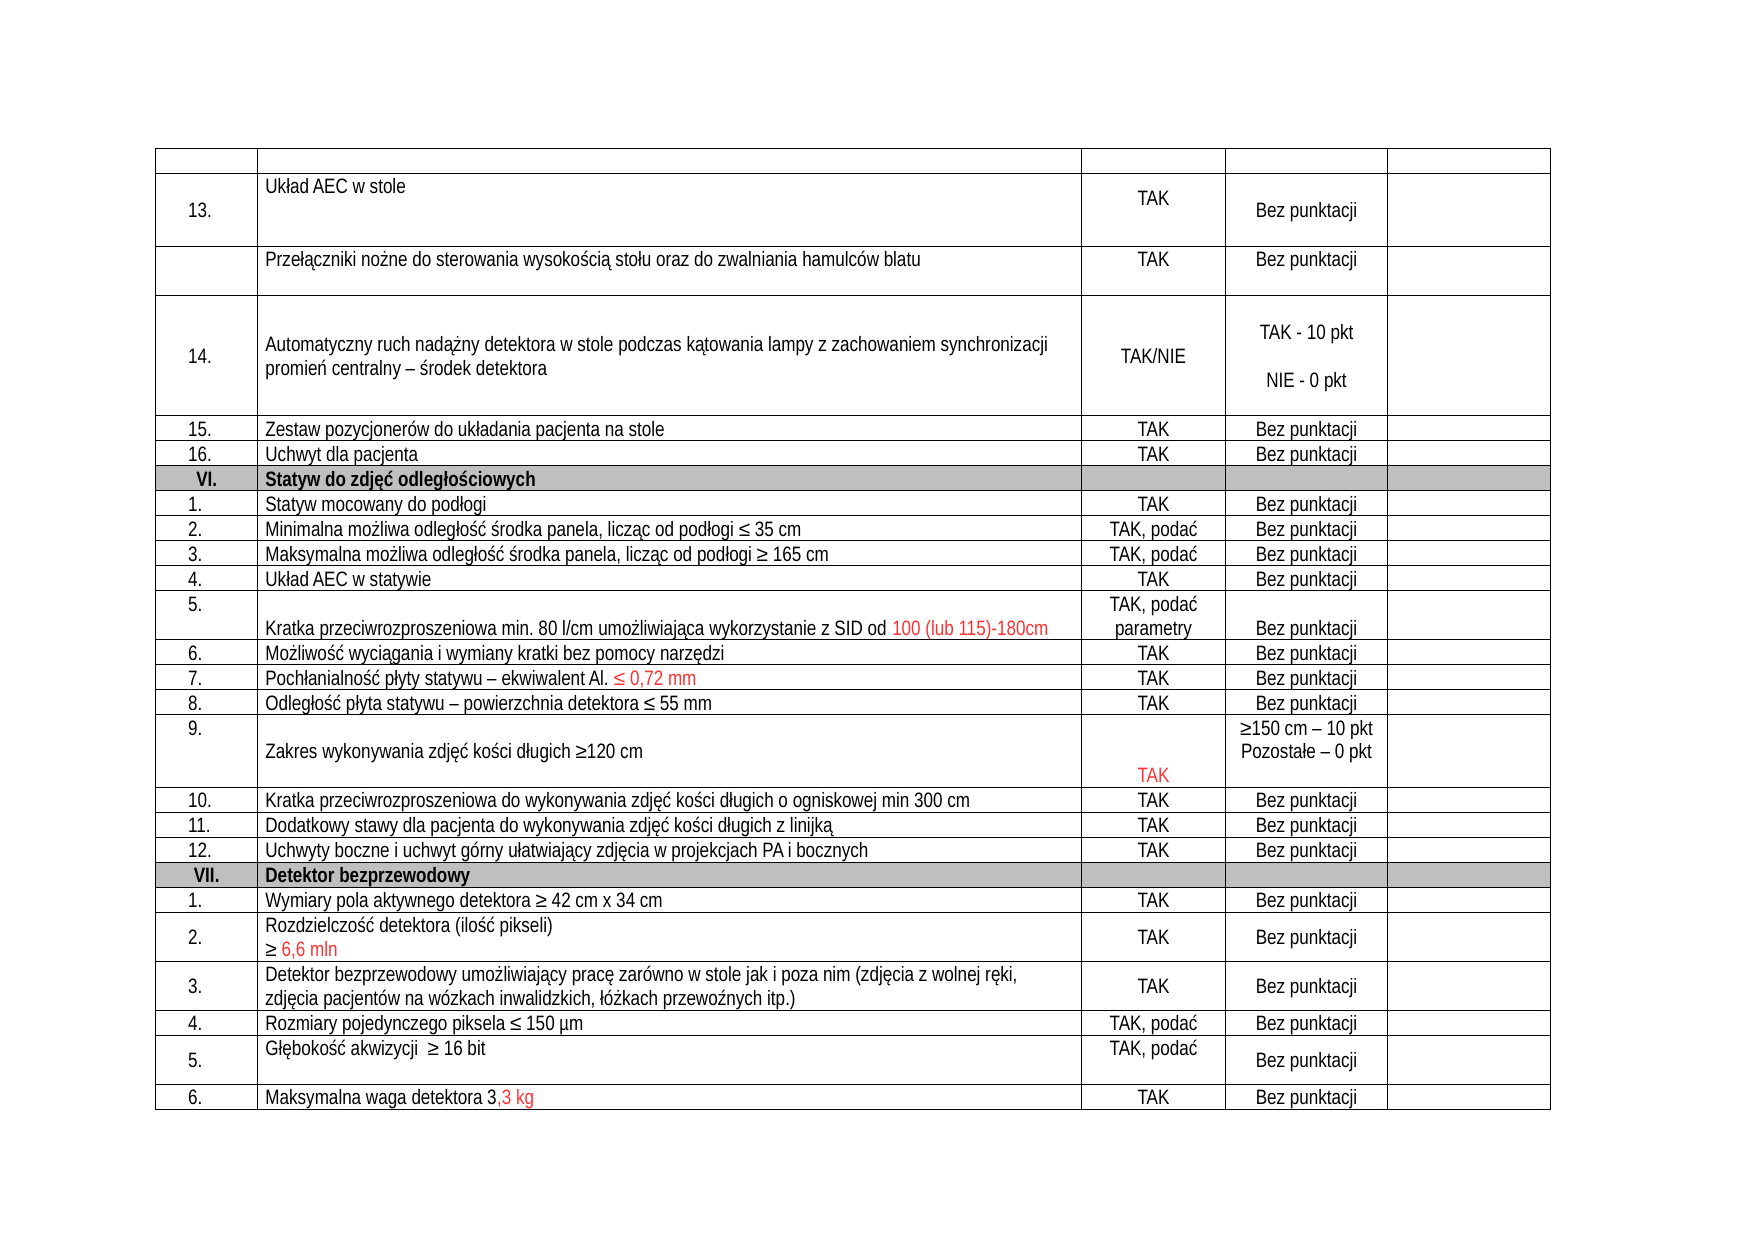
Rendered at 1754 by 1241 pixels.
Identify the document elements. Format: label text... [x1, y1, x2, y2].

table_cell Bez punktacji [1226, 541, 1387, 565]
table_cell TAK [1082, 665, 1225, 689]
table_cell Bez punktacji [1226, 813, 1387, 837]
table_cell Rozdzielczość detektora (ilość pikseli) ≥ 6,6 mln [258, 913, 1081, 961]
table_cell Rozmiary pojedynczego piksela ≤ 150 µm [258, 1011, 1081, 1035]
table_cell Bez punktacji [1226, 838, 1387, 862]
table_cell [1388, 665, 1550, 689]
table_cell ≥150 cm – 10 pkt Pozostałe – 0 pkt [1226, 715, 1387, 787]
table_cell [156, 1036, 257, 1084]
table_cell Kratka przeciwrozproszeniowa min. 80 l/cm umożliwiająca wykorzystanie z SID od 100 (lub 115)-180cm [258, 591, 1081, 639]
table_cell [156, 813, 257, 837]
table_cell Zestaw pozycjonerów do układania pacjenta na stole [258, 416, 1081, 440]
table_cell TAK [1082, 838, 1225, 862]
table_cell [1388, 1085, 1550, 1109]
table_cell Bez punktacji [1226, 591, 1387, 639]
table_cell Bez punktacji [1226, 913, 1387, 961]
table_cell Detektor bezprzewodowy [258, 863, 1081, 887]
table_cell [156, 640, 257, 664]
table_cell [156, 665, 257, 689]
table_cell [1388, 962, 1550, 1010]
table_cell [156, 149, 257, 173]
table_cell Głębokość akwizycji ≥ 16 bit [258, 1036, 1081, 1084]
table_cell [156, 416, 257, 440]
table_cell TAK, podać [1082, 1011, 1225, 1035]
table_cell Bez punktacji [1226, 1085, 1387, 1109]
table_cell [1388, 247, 1550, 294]
table_cell TAK, podać parametry [1082, 591, 1225, 639]
table_cell Automatyczny ruch nadążny detektora w stole podczas kątowania lampy z zachowaniem synchronizacji promień centralny – środek detektora [258, 296, 1081, 415]
table_cell [1388, 541, 1550, 565]
table_cell TAK [1082, 247, 1225, 294]
table_cell [1388, 788, 1550, 812]
table_cell Układ AEC w statywie [258, 566, 1081, 590]
table_cell Bez punktacji [1226, 441, 1387, 465]
table_cell [1388, 690, 1550, 714]
table_cell Bez punktacji [1226, 690, 1387, 714]
table_cell Możliwość wyciągania i wymiany kratki bez pomocy narzędzi [258, 640, 1081, 664]
table_cell Odległość płyta statywu – powierzchnia detektora ≤ 55 mm [258, 690, 1081, 714]
table_cell TAK [1082, 888, 1225, 912]
table_cell [1388, 566, 1550, 590]
table_cell TAK, podać [1082, 1036, 1225, 1084]
table_cell TAK/NIE [1082, 296, 1225, 415]
table_cell [156, 1011, 257, 1035]
table_cell Bez punktacji [1226, 174, 1387, 246]
table_cell TAK [1082, 1085, 1225, 1109]
table_cell [156, 888, 257, 912]
table_cell Przełączniki nożne do sterowania wysokością stołu oraz do zwalniania hamulców blatu [258, 247, 1081, 294]
table_cell [156, 247, 257, 294]
table_cell TAK [1082, 715, 1225, 787]
table_cell Detektor bezprzewodowy umożliwiający pracę zarówno w stole jak i poza nim (zdjęcia z wolnej ręki, zdjęcia pacjentów na wózkach inwalidzkich, łóżkach przewoźnych itp.) [258, 962, 1081, 1010]
table_cell [1388, 888, 1550, 912]
table_cell Minimalna możliwa odległość środka panela, licząc od podłogi ≤ 35 cm [258, 516, 1081, 540]
table_cell TAK [1082, 640, 1225, 664]
table_cell [1388, 863, 1550, 887]
table_cell TAK [1082, 813, 1225, 837]
table_cell [1388, 516, 1550, 540]
table_cell [156, 591, 257, 639]
table_cell [1388, 1011, 1550, 1035]
table_cell [156, 913, 257, 961]
table_cell [156, 516, 257, 540]
table_cell [1388, 813, 1550, 837]
table_cell [1082, 149, 1225, 173]
table_cell [1388, 296, 1550, 415]
table_cell TAK, podać [1082, 516, 1225, 540]
table_cell [156, 491, 257, 515]
table_cell Bez punktacji [1226, 566, 1387, 590]
table_cell [1082, 863, 1225, 887]
table_cell [1388, 174, 1550, 246]
table_cell Bez punktacji [1226, 788, 1387, 812]
table_cell Uchwyty boczne i uchwyt górny ułatwiający zdjęcia w projekcjach PA i bocznych [258, 838, 1081, 862]
table_cell [1388, 838, 1550, 862]
table_cell [1226, 149, 1387, 173]
table_cell [1226, 863, 1387, 887]
table_cell Kratka przeciwrozproszeniowa do wykonywania zdjęć kości długich o ogniskowej min 300 cm [258, 788, 1081, 812]
table_cell Dodatkowy stawy dla pacjenta do wykonywania zdjęć kości długich z linijką [258, 813, 1081, 837]
table_cell [156, 541, 257, 565]
table_cell [1388, 640, 1550, 664]
table_cell TAK [1082, 690, 1225, 714]
table_cell [1388, 1036, 1550, 1084]
table_cell [1388, 466, 1550, 490]
table_cell [1082, 466, 1225, 490]
table_cell TAK [1082, 491, 1225, 515]
table_cell Bez punktacji [1226, 1011, 1387, 1035]
table_cell Statyw do zdjęć odległościowych [258, 466, 1081, 490]
table_cell Statyw mocowany do podłogi [258, 491, 1081, 515]
table_cell VI. [156, 466, 257, 490]
table_cell Maksymalna możliwa odległość środka panela, licząc od podłogi ≥ 165 cm [258, 541, 1081, 565]
table_cell [156, 296, 257, 415]
table_cell Uchwyt dla pacjenta [258, 441, 1081, 465]
table_cell [1388, 416, 1550, 440]
table_cell Bez punktacji [1226, 640, 1387, 664]
table_cell [1388, 591, 1550, 639]
table_cell [156, 441, 257, 465]
table_cell [156, 715, 257, 787]
table_cell TAK [1082, 788, 1225, 812]
table_cell [156, 566, 257, 590]
table_cell TAK [1082, 416, 1225, 440]
table_cell VII. [156, 863, 257, 887]
table_cell Bez punktacji [1226, 1036, 1387, 1084]
table_cell Układ AEC w stole [258, 174, 1081, 246]
table_cell TAK [1082, 441, 1225, 465]
table_cell TAK - 10 pkt NIE - 0 pkt [1226, 296, 1387, 415]
table_cell TAK, podać [1082, 541, 1225, 565]
table_cell TAK [1082, 174, 1225, 246]
table_cell Wymiary pola aktywnego detektora ≥ 42 cm x 34 cm [258, 888, 1081, 912]
table_cell [1388, 149, 1550, 173]
table_cell [156, 838, 257, 862]
table_cell Bez punktacji [1226, 665, 1387, 689]
table_cell [156, 962, 257, 1010]
table_cell [1388, 913, 1550, 961]
table_cell Bez punktacji [1226, 516, 1387, 540]
table_cell [258, 149, 1081, 173]
table_cell Maksymalna waga detektora 3,3 kg [258, 1085, 1081, 1109]
table_cell [1226, 466, 1387, 490]
table_cell [156, 788, 257, 812]
table_cell TAK [1082, 913, 1225, 961]
table_cell Bez punktacji [1226, 962, 1387, 1010]
table_cell Bez punktacji [1226, 491, 1387, 515]
table_cell [1388, 441, 1550, 465]
table_cell TAK [1082, 962, 1225, 1010]
table_cell Zakres wykonywania zdjęć kości długich ≥120 cm [258, 715, 1081, 787]
table_cell [156, 1085, 257, 1109]
table_cell Pochłanialność płyty statywu – ekwiwalent Al. ≤ 0,72 mm [258, 665, 1081, 689]
table_cell [1388, 715, 1550, 787]
table_cell Bez punktacji [1226, 247, 1387, 294]
table_cell [156, 690, 257, 714]
table_cell [156, 174, 257, 246]
table_cell TAK [1082, 566, 1225, 590]
table_cell Bez punktacji [1226, 416, 1387, 440]
table_cell [1388, 491, 1550, 515]
table_cell Bez punktacji [1226, 888, 1387, 912]
